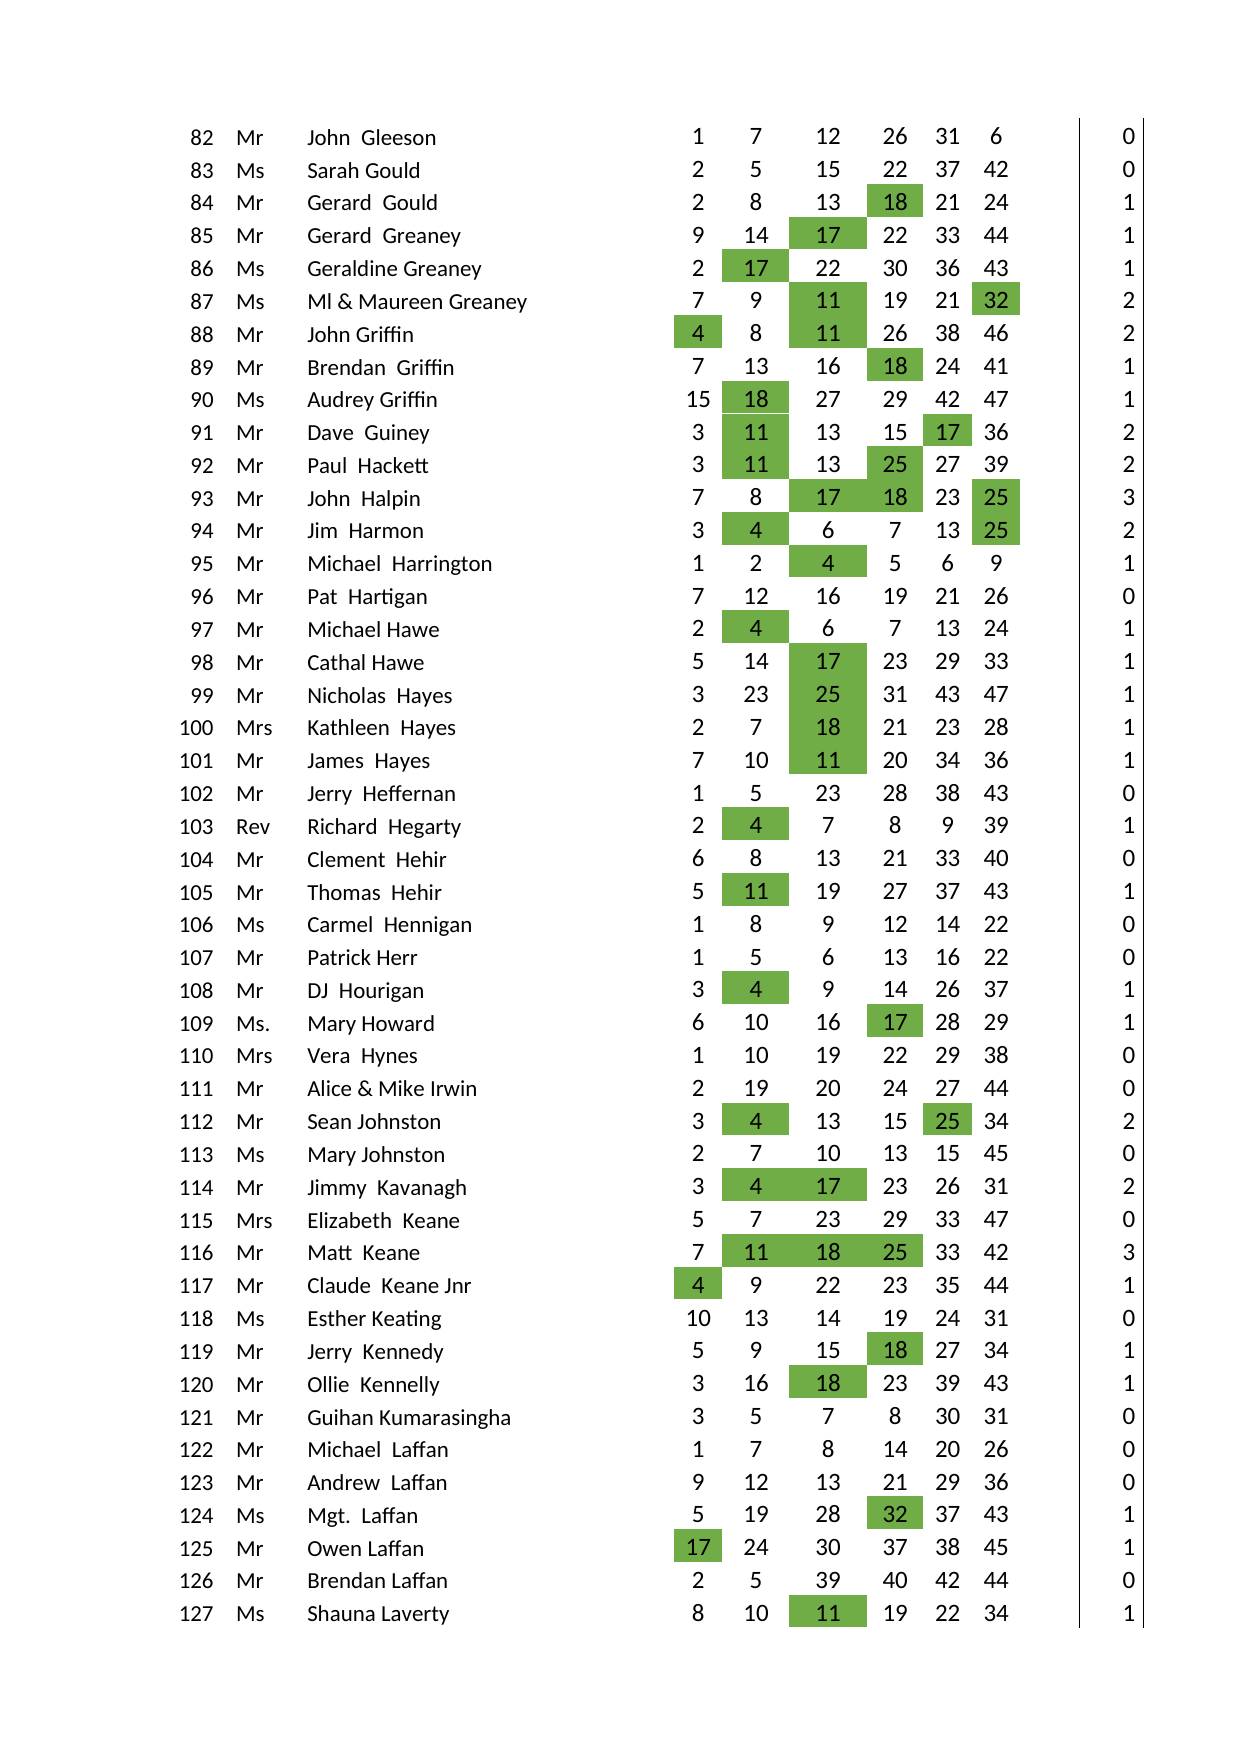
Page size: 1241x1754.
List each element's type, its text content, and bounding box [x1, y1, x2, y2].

table_cell Pat Hartigan [296, 578, 674, 610]
table_cell [1020, 840, 1079, 873]
table_cell 1 [1080, 1267, 1143, 1299]
table_cell 15 [923, 1135, 972, 1168]
table_cell 47 [972, 381, 1020, 413]
table_cell 7 [722, 709, 789, 742]
table_cell 10 [722, 1037, 789, 1070]
table_cell 21 [923, 184, 972, 217]
table_cell Esther Keating [296, 1299, 674, 1332]
table_cell 125 [139, 1529, 224, 1562]
table_cell [1020, 1267, 1079, 1299]
table_cell 2 [674, 151, 722, 184]
table_cell 5 [674, 1332, 722, 1365]
table_cell 116 [139, 1234, 224, 1267]
table_cell 6 [923, 545, 972, 577]
table_cell 19 [867, 1595, 923, 1627]
table_cell 43 [972, 774, 1020, 807]
table_cell 11 [789, 282, 867, 315]
table_cell [1020, 512, 1079, 545]
table_cell 34 [972, 1595, 1020, 1627]
table_cell 23 [867, 1267, 923, 1299]
table_cell Mr [225, 217, 296, 249]
table_cell Gerard Gould [296, 184, 674, 217]
table_cell 108 [139, 971, 224, 1004]
table_cell [1020, 217, 1079, 249]
table_cell 23 [923, 479, 972, 512]
table_cell 8 [722, 479, 789, 512]
table_cell 83 [139, 151, 224, 184]
table_cell Mr [225, 774, 296, 807]
table_cell 1 [1080, 742, 1143, 774]
table_cell Thomas Hehir [296, 873, 674, 906]
table_cell Mr [225, 1365, 296, 1398]
table_cell [1020, 118, 1079, 151]
table_cell 29 [867, 381, 923, 413]
table_cell Sarah Gould [296, 151, 674, 184]
table_cell Mr [225, 1070, 296, 1102]
table_cell 32 [867, 1496, 923, 1529]
table_cell [1020, 1135, 1079, 1168]
table_cell Dave Guiney [296, 414, 674, 446]
table_cell 1 [1080, 348, 1143, 381]
table_cell 44 [972, 1070, 1020, 1102]
table_cell 12 [722, 1464, 789, 1496]
table_cell 1 [1080, 1365, 1143, 1398]
table_cell [1020, 1562, 1079, 1595]
table_cell 8 [867, 807, 923, 840]
table_cell 25 [867, 446, 923, 479]
table_cell 1 [1080, 1004, 1143, 1037]
table_cell 13 [789, 446, 867, 479]
table_cell 12 [789, 118, 867, 151]
table_cell 5 [674, 1201, 722, 1234]
table_cell 118 [139, 1299, 224, 1332]
table_cell [1020, 1103, 1079, 1135]
table_cell 22 [867, 1037, 923, 1070]
table_cell Michael Laffan [296, 1431, 674, 1463]
table_cell [1020, 348, 1079, 381]
table_cell Jimmy Kavanagh [296, 1168, 674, 1201]
table_cell 9 [674, 1464, 722, 1496]
table_cell 1 [1080, 1529, 1143, 1562]
table_cell 23 [867, 1365, 923, 1398]
table_cell 13 [722, 1299, 789, 1332]
table_cell 22 [867, 217, 923, 249]
table_cell 5 [722, 774, 789, 807]
table_cell Nicholas Hayes [296, 676, 674, 709]
table_cell Mr [225, 545, 296, 577]
table_cell 37 [923, 1496, 972, 1529]
table_cell 3 [674, 512, 722, 545]
table_cell 1 [674, 1037, 722, 1070]
table_cell 18 [867, 184, 923, 217]
table_cell 17 [923, 414, 972, 446]
table_cell 18 [722, 381, 789, 413]
table_cell Mary Johnston [296, 1135, 674, 1168]
table_cell 11 [789, 742, 867, 774]
table_cell 47 [972, 676, 1020, 709]
table_cell [1020, 1464, 1079, 1496]
table_cell 15 [789, 151, 867, 184]
table_cell 16 [722, 1365, 789, 1398]
table_cell 3 [674, 1103, 722, 1135]
table_cell 1 [1080, 676, 1143, 709]
table_cell 22 [923, 1595, 972, 1627]
table_cell Paul Hackett [296, 446, 674, 479]
table_cell 25 [867, 1234, 923, 1267]
table_cell [1020, 807, 1079, 840]
table_cell 35 [923, 1267, 972, 1299]
table_cell 22 [867, 151, 923, 184]
table_cell 47 [972, 1201, 1020, 1234]
table_cell Ml & Maureen Greaney [296, 282, 674, 315]
table_cell 1 [1080, 1595, 1143, 1627]
table_cell 0 [1080, 939, 1143, 971]
table_cell 2 [1080, 315, 1143, 348]
table_cell 20 [867, 742, 923, 774]
table_cell 22 [972, 939, 1020, 971]
table_cell 21 [867, 1464, 923, 1496]
table_cell [1020, 414, 1079, 446]
table_cell Mr [225, 1529, 296, 1562]
table_cell 5 [722, 151, 789, 184]
table_cell 26 [867, 118, 923, 151]
table_cell Brendan Laffan [296, 1562, 674, 1595]
table_cell 0 [1080, 1398, 1143, 1431]
table_cell 15 [789, 1332, 867, 1365]
table_cell Mr [225, 578, 296, 610]
table_cell 33 [923, 217, 972, 249]
table_cell [1020, 381, 1079, 413]
table_cell 4 [674, 1267, 722, 1299]
table_cell 17 [722, 249, 789, 282]
table_cell 6 [789, 939, 867, 971]
table_cell Ms [225, 1135, 296, 1168]
table_cell Mgt. Laffan [296, 1496, 674, 1529]
table_cell 3 [674, 1168, 722, 1201]
table_cell 114 [139, 1168, 224, 1201]
table_cell 11 [722, 1234, 789, 1267]
table_cell 0 [1080, 578, 1143, 610]
table_cell Michael Harrington [296, 545, 674, 577]
table_cell 2 [1080, 446, 1143, 479]
table_cell 124 [139, 1496, 224, 1529]
table_cell 24 [923, 1299, 972, 1332]
table_cell 110 [139, 1037, 224, 1070]
table_cell 14 [867, 971, 923, 1004]
table_cell 37 [867, 1529, 923, 1562]
table_cell 117 [139, 1267, 224, 1299]
table_cell 7 [789, 807, 867, 840]
table_cell Richard Hegarty [296, 807, 674, 840]
table_cell Rev [225, 807, 296, 840]
table_cell 36 [972, 414, 1020, 446]
table_cell 5 [722, 1398, 789, 1431]
table_cell 23 [867, 643, 923, 676]
table_cell 28 [789, 1496, 867, 1529]
table_cell James Hayes [296, 742, 674, 774]
table_cell 1 [1080, 381, 1143, 413]
table_cell 96 [139, 578, 224, 610]
table_cell 95 [139, 545, 224, 577]
table_cell 14 [789, 1299, 867, 1332]
table_cell Mr [225, 1431, 296, 1463]
table_cell 121 [139, 1398, 224, 1431]
table_cell 7 [722, 118, 789, 151]
table_cell 33 [972, 643, 1020, 676]
table_cell 0 [1080, 840, 1143, 873]
table_cell [1020, 1365, 1079, 1398]
table_cell 19 [867, 282, 923, 315]
table_cell 7 [674, 1234, 722, 1267]
table_cell Mr [225, 873, 296, 906]
table_cell 36 [923, 249, 972, 282]
table_cell 120 [139, 1365, 224, 1398]
table_cell 23 [722, 676, 789, 709]
table_cell Mrs [225, 1201, 296, 1234]
table_cell 18 [867, 479, 923, 512]
table_cell 98 [139, 643, 224, 676]
table_cell 1 [1080, 545, 1143, 577]
table_cell 8 [674, 1595, 722, 1627]
table_cell Mr [225, 118, 296, 151]
table_cell 21 [923, 578, 972, 610]
table_cell 29 [923, 1037, 972, 1070]
table_cell 14 [722, 643, 789, 676]
table_cell 109 [139, 1004, 224, 1037]
table_cell 33 [923, 1201, 972, 1234]
table_cell 0 [1080, 118, 1143, 151]
table_cell 18 [867, 348, 923, 381]
table_cell 97 [139, 610, 224, 643]
table_cell 44 [972, 1562, 1020, 1595]
table_cell 28 [923, 1004, 972, 1037]
table_cell 24 [923, 348, 972, 381]
table_cell 16 [789, 348, 867, 381]
table_cell 1 [1080, 610, 1143, 643]
table_cell 23 [789, 774, 867, 807]
table_cell 25 [789, 676, 867, 709]
table_cell 37 [972, 971, 1020, 1004]
table_cell 45 [972, 1529, 1020, 1562]
table_cell Ms [225, 906, 296, 938]
table_cell 6 [674, 1004, 722, 1037]
table_cell 1 [674, 545, 722, 577]
table_cell 42 [972, 151, 1020, 184]
table_cell 0 [1080, 1135, 1143, 1168]
table_cell 92 [139, 446, 224, 479]
table_cell 1 [674, 774, 722, 807]
table_cell 24 [722, 1529, 789, 1562]
table_cell 39 [789, 1562, 867, 1595]
table_cell 38 [923, 315, 972, 348]
table_cell 16 [923, 939, 972, 971]
table_cell 24 [972, 610, 1020, 643]
table_cell Jerry Kennedy [296, 1332, 674, 1365]
table_cell 43 [972, 1496, 1020, 1529]
table_cell Carmel Hennigan [296, 906, 674, 938]
table_cell 21 [867, 709, 923, 742]
table_cell 32 [972, 282, 1020, 315]
table_cell 37 [923, 873, 972, 906]
table_cell Ms [225, 151, 296, 184]
table_cell 38 [923, 1529, 972, 1562]
table_cell 11 [722, 414, 789, 446]
table_cell [1020, 1595, 1079, 1627]
table_cell 2 [674, 610, 722, 643]
table_cell [1020, 315, 1079, 348]
table_cell Audrey Griffin [296, 381, 674, 413]
table_cell Mr [225, 479, 296, 512]
table_cell Mr [225, 676, 296, 709]
table_cell 107 [139, 939, 224, 971]
table_cell 26 [923, 971, 972, 1004]
table_cell 115 [139, 1201, 224, 1234]
table_cell Ms [225, 381, 296, 413]
table_cell 1 [1080, 1496, 1143, 1529]
table_cell 15 [867, 1103, 923, 1135]
table_cell 0 [1080, 1070, 1143, 1102]
table_cell Ms [225, 282, 296, 315]
table_cell 90 [139, 381, 224, 413]
table_cell 7 [867, 610, 923, 643]
table_cell 43 [972, 249, 1020, 282]
table_cell 8 [722, 184, 789, 217]
table_cell 19 [722, 1496, 789, 1529]
table_cell [1020, 1431, 1079, 1463]
table_cell Brendan Griffin [296, 348, 674, 381]
table_cell 85 [139, 217, 224, 249]
table_cell 36 [972, 1464, 1020, 1496]
table_cell 31 [972, 1299, 1020, 1332]
table_cell 7 [674, 348, 722, 381]
table_cell 4 [674, 315, 722, 348]
table_cell 11 [789, 1595, 867, 1627]
table_cell 26 [923, 1168, 972, 1201]
table_cell 44 [972, 217, 1020, 249]
table_cell 7 [674, 479, 722, 512]
table_cell 42 [923, 1562, 972, 1595]
table_cell 8 [789, 1431, 867, 1463]
table_cell 42 [923, 381, 972, 413]
table_cell Ms [225, 1496, 296, 1529]
table_cell Mr [225, 315, 296, 348]
table_cell 29 [972, 1004, 1020, 1037]
table_cell [1020, 1496, 1079, 1529]
table_cell Gerard Greaney [296, 217, 674, 249]
table_cell [1020, 184, 1079, 217]
table_cell 40 [972, 840, 1020, 873]
table_cell 94 [139, 512, 224, 545]
table_cell 7 [674, 578, 722, 610]
table_cell 24 [972, 184, 1020, 217]
table_cell 31 [972, 1168, 1020, 1201]
table_cell 4 [722, 807, 789, 840]
table_cell 34 [972, 1332, 1020, 1365]
table_cell 22 [972, 906, 1020, 938]
table_cell 4 [722, 971, 789, 1004]
table_cell 19 [789, 1037, 867, 1070]
table_cell 2 [674, 1562, 722, 1595]
table_cell 22 [789, 249, 867, 282]
table_cell 13 [923, 610, 972, 643]
table_cell [1020, 151, 1079, 184]
table_cell 25 [972, 479, 1020, 512]
table_cell 7 [789, 1398, 867, 1431]
table_cell 29 [867, 1201, 923, 1234]
table_cell Mr [225, 1464, 296, 1496]
table_cell Michael Hawe [296, 610, 674, 643]
table_cell 3 [674, 414, 722, 446]
table_cell 1 [1080, 1332, 1143, 1365]
table_cell [1020, 1332, 1079, 1365]
table_cell 21 [867, 840, 923, 873]
table_cell Mr [225, 1562, 296, 1595]
table_cell 13 [923, 512, 972, 545]
table_cell Owen Laffan [296, 1529, 674, 1562]
table_cell Mr [225, 643, 296, 676]
table_cell Ollie Kennelly [296, 1365, 674, 1398]
table_cell [1020, 971, 1079, 1004]
table_cell [1020, 545, 1079, 577]
table_cell 1 [1080, 643, 1143, 676]
table_cell 5 [722, 1562, 789, 1595]
table_cell 0 [1080, 151, 1143, 184]
table_cell 18 [867, 1332, 923, 1365]
table_cell Guihan Kumarasingha [296, 1398, 674, 1431]
table_cell 12 [867, 906, 923, 938]
table_cell 123 [139, 1464, 224, 1496]
table_cell [1020, 939, 1079, 971]
table_cell 10 [722, 1595, 789, 1627]
table_cell 9 [972, 545, 1020, 577]
table_cell Sean Johnston [296, 1103, 674, 1135]
table_cell 13 [789, 414, 867, 446]
table_cell 4 [722, 1103, 789, 1135]
table_cell 1 [674, 118, 722, 151]
table_cell 103 [139, 807, 224, 840]
table_cell 87 [139, 282, 224, 315]
table_cell 10 [722, 1004, 789, 1037]
table_cell 1 [1080, 184, 1143, 217]
table_cell 99 [139, 676, 224, 709]
table_cell 4 [722, 1168, 789, 1201]
table_cell 18 [789, 709, 867, 742]
table_cell 3 [1080, 479, 1143, 512]
table_cell 10 [722, 742, 789, 774]
table_cell [1020, 1037, 1079, 1070]
table_cell 17 [789, 479, 867, 512]
table_cell 2 [674, 807, 722, 840]
table_cell 104 [139, 840, 224, 873]
table_cell Andrew Laffan [296, 1464, 674, 1496]
table_cell 3 [674, 676, 722, 709]
table_cell Mr [225, 1234, 296, 1267]
table_cell 5 [867, 545, 923, 577]
table_cell 88 [139, 315, 224, 348]
table_cell [1020, 774, 1079, 807]
table_cell Mr [225, 512, 296, 545]
table_cell 6 [972, 118, 1020, 151]
table_cell 3 [674, 1398, 722, 1431]
table_cell 9 [789, 971, 867, 1004]
table_cell 10 [674, 1299, 722, 1332]
table_cell 13 [789, 1464, 867, 1496]
table_cell 7 [722, 1135, 789, 1168]
table_cell Mrs [225, 709, 296, 742]
table_cell Mr [225, 184, 296, 217]
table_cell 86 [139, 249, 224, 282]
table_cell 2 [674, 249, 722, 282]
table_cell 3 [674, 1365, 722, 1398]
table_cell 18 [789, 1365, 867, 1398]
table_cell 26 [867, 315, 923, 348]
table_cell 33 [923, 1234, 972, 1267]
table_cell Ms [225, 249, 296, 282]
table_cell 0 [1080, 1431, 1143, 1463]
table_cell 5 [674, 873, 722, 906]
table_cell 13 [722, 348, 789, 381]
table_cell 1 [1080, 873, 1143, 906]
table_cell 25 [972, 512, 1020, 545]
table_cell 1 [1080, 709, 1143, 742]
table_cell Mr [225, 971, 296, 1004]
table_cell 20 [923, 1431, 972, 1463]
table_cell 25 [923, 1103, 972, 1135]
table_cell [1020, 578, 1079, 610]
table_cell 3 [674, 971, 722, 1004]
table_cell [1020, 249, 1079, 282]
table_cell 45 [972, 1135, 1020, 1168]
table_cell Kathleen Hayes [296, 709, 674, 742]
table_cell Mr [225, 414, 296, 446]
table_cell 2 [1080, 282, 1143, 315]
table_cell Mr [225, 1103, 296, 1135]
table_cell 17 [789, 217, 867, 249]
table_cell 105 [139, 873, 224, 906]
table_header [128, 118, 1079, 1627]
table_cell 38 [972, 1037, 1020, 1070]
table_cell Mrs [225, 1037, 296, 1070]
table_cell 8 [722, 315, 789, 348]
table_cell 1 [674, 906, 722, 938]
table_cell 2 [674, 1135, 722, 1168]
table_cell Mary Howard [296, 1004, 674, 1037]
table_cell 5 [674, 643, 722, 676]
table_cell Cathal Hawe [296, 643, 674, 676]
table_cell 0 [1080, 1299, 1143, 1332]
table_cell Ms. [225, 1004, 296, 1037]
table_cell [1020, 709, 1079, 742]
table_cell Mr [225, 840, 296, 873]
table_cell 27 [867, 873, 923, 906]
table_cell 39 [972, 807, 1020, 840]
table_cell [1020, 906, 1079, 938]
table_cell 26 [972, 1431, 1020, 1463]
table_cell 6 [674, 840, 722, 873]
table_cell 5 [674, 1496, 722, 1529]
table_cell 27 [923, 1332, 972, 1365]
table_cell Elizabeth Keane [296, 1201, 674, 1234]
table_cell 13 [867, 1135, 923, 1168]
table_cell 43 [972, 873, 1020, 906]
table_cell 127 [139, 1595, 224, 1627]
table_cell 34 [923, 742, 972, 774]
table_cell 23 [923, 709, 972, 742]
table_cell 15 [674, 381, 722, 413]
table_cell Mr [225, 742, 296, 774]
table_cell 39 [972, 446, 1020, 479]
table_cell 1 [674, 1431, 722, 1463]
table_cell [1020, 479, 1079, 512]
table_cell 31 [923, 118, 972, 151]
table_cell 17 [674, 1529, 722, 1562]
table_cell [1020, 742, 1079, 774]
table_cell 6 [789, 512, 867, 545]
table_cell 17 [867, 1004, 923, 1037]
table_cell Mr [225, 348, 296, 381]
table_cell 20 [789, 1070, 867, 1102]
table_cell 15 [867, 414, 923, 446]
table_cell 39 [923, 1365, 972, 1398]
table_cell 111 [139, 1070, 224, 1102]
table_cell 11 [722, 873, 789, 906]
table_cell 43 [972, 1365, 1020, 1398]
table_cell 1 [1080, 249, 1143, 282]
table_cell 9 [722, 282, 789, 315]
table_cell John Griffin [296, 315, 674, 348]
table_cell 2 [674, 1070, 722, 1102]
table_cell Claude Keane Jnr [296, 1267, 674, 1299]
table_cell [1020, 1004, 1079, 1037]
table_cell 16 [789, 578, 867, 610]
table_cell 33 [923, 840, 972, 873]
table_cell [1020, 1398, 1079, 1431]
table_cell 30 [923, 1398, 972, 1431]
table_cell 29 [923, 643, 972, 676]
table_cell 44 [972, 1267, 1020, 1299]
table_cell Clement Hehir [296, 840, 674, 873]
table_cell 30 [789, 1529, 867, 1562]
table_cell 43 [923, 676, 972, 709]
table_cell 28 [867, 774, 923, 807]
table_cell 93 [139, 479, 224, 512]
table_cell Ms [225, 1595, 296, 1627]
table_cell [1020, 643, 1079, 676]
table_cell 3 [1080, 1234, 1143, 1267]
table_cell 1 [1080, 807, 1143, 840]
table_cell 14 [923, 906, 972, 938]
table_cell 28 [972, 709, 1020, 742]
table_cell 11 [722, 446, 789, 479]
table_cell John Halpin [296, 479, 674, 512]
table_cell 4 [789, 545, 867, 577]
table_cell 0 [1080, 1037, 1143, 1070]
table_cell [1020, 1070, 1079, 1102]
table_cell 2 [1080, 1168, 1143, 1201]
table_cell 2 [674, 709, 722, 742]
table_cell 26 [972, 578, 1020, 610]
table_cell 17 [789, 1168, 867, 1201]
table_cell 3 [674, 446, 722, 479]
table_cell 13 [789, 1103, 867, 1135]
table_cell [1020, 1201, 1079, 1234]
table_cell 46 [972, 315, 1020, 348]
table_cell 11 [789, 315, 867, 348]
table_cell 37 [923, 151, 972, 184]
table_cell 21 [923, 282, 972, 315]
table_cell 2 [1080, 414, 1143, 446]
table_cell [1020, 1168, 1079, 1201]
table_cell [1020, 1234, 1079, 1267]
table_cell 9 [789, 906, 867, 938]
table_cell 31 [972, 1398, 1020, 1431]
table_cell 27 [923, 446, 972, 479]
table_cell 89 [139, 348, 224, 381]
table_cell Jim Harmon [296, 512, 674, 545]
table_cell 7 [674, 742, 722, 774]
table_cell 23 [789, 1201, 867, 1234]
table_cell 112 [139, 1103, 224, 1135]
table_cell [1020, 1299, 1079, 1332]
table_cell 41 [972, 348, 1020, 381]
table_cell Mr [225, 1398, 296, 1431]
table_cell Mr [225, 610, 296, 643]
table_cell 23 [867, 1168, 923, 1201]
table_cell 100 [139, 709, 224, 742]
table_cell 6 [789, 610, 867, 643]
table_cell 17 [789, 643, 867, 676]
table_cell 18 [789, 1234, 867, 1267]
table_cell 30 [867, 249, 923, 282]
table_cell 106 [139, 906, 224, 938]
table_cell Ms [225, 1299, 296, 1332]
table_cell 9 [722, 1332, 789, 1365]
table_cell 29 [923, 1464, 972, 1496]
table_cell 12 [722, 578, 789, 610]
table_cell 91 [139, 414, 224, 446]
table_cell [1020, 446, 1079, 479]
table_cell [1020, 1529, 1079, 1562]
table_cell 40 [867, 1562, 923, 1595]
table_cell [1020, 676, 1079, 709]
table_cell 0 [1080, 774, 1143, 807]
table_cell 14 [722, 217, 789, 249]
table_cell 8 [722, 906, 789, 938]
table_cell 27 [789, 381, 867, 413]
table_cell 19 [789, 873, 867, 906]
table_cell 22 [789, 1267, 867, 1299]
table_cell 31 [867, 676, 923, 709]
table_cell [1020, 873, 1079, 906]
table_cell 1 [674, 939, 722, 971]
table_cell 27 [923, 1070, 972, 1102]
table_cell 9 [674, 217, 722, 249]
table_cell 126 [139, 1562, 224, 1595]
table_cell 1 [1080, 971, 1143, 1004]
table_cell 7 [867, 512, 923, 545]
table_cell 4 [722, 610, 789, 643]
table_cell 14 [867, 1431, 923, 1463]
table_cell 38 [923, 774, 972, 807]
table_cell 7 [674, 282, 722, 315]
table_cell 10 [789, 1135, 867, 1168]
table_cell 8 [867, 1398, 923, 1431]
table_cell 113 [139, 1135, 224, 1168]
table_cell 7 [722, 1201, 789, 1234]
table_cell Jerry Heffernan [296, 774, 674, 807]
table_cell 102 [139, 774, 224, 807]
table_cell 24 [867, 1070, 923, 1102]
table_cell [1020, 282, 1079, 315]
table_cell 4 [722, 512, 789, 545]
table_cell 84 [139, 184, 224, 217]
table_cell 13 [867, 939, 923, 971]
table_cell Mr [225, 939, 296, 971]
table_cell 9 [722, 1267, 789, 1299]
table_cell 2 [722, 545, 789, 577]
table_cell John Gleeson [296, 118, 674, 151]
table_cell 19 [722, 1070, 789, 1102]
table_cell 34 [972, 1103, 1020, 1135]
table_cell 2 [674, 184, 722, 217]
table_cell 36 [972, 742, 1020, 774]
table_cell Mr [225, 1267, 296, 1299]
table_cell DJ Hourigan [296, 971, 674, 1004]
table_cell 0 [1080, 906, 1143, 938]
table_cell 9 [923, 807, 972, 840]
table_cell Patrick Herr [296, 939, 674, 971]
table_cell Mr [225, 1332, 296, 1365]
table_cell Vera Hynes [296, 1037, 674, 1070]
table_cell 16 [789, 1004, 867, 1037]
table_cell 5 [722, 939, 789, 971]
table_cell Mr [225, 446, 296, 479]
table_cell 19 [867, 578, 923, 610]
table_cell Matt Keane [296, 1234, 674, 1267]
table_cell 119 [139, 1332, 224, 1365]
table_cell 82 [139, 118, 224, 151]
table_cell 2 [1080, 1103, 1143, 1135]
table_cell 7 [722, 1431, 789, 1463]
table_cell 42 [972, 1234, 1020, 1267]
table_cell Geraldine Greaney [296, 249, 674, 282]
table_cell 122 [139, 1431, 224, 1463]
table_cell Shauna Laverty [296, 1595, 674, 1627]
table_cell [1020, 610, 1079, 643]
table_cell 0 [1080, 1562, 1143, 1595]
table_cell 1 [1080, 217, 1143, 249]
table_cell 13 [789, 184, 867, 217]
table_cell Alice & Mike Irwin [296, 1070, 674, 1102]
table_cell 19 [867, 1299, 923, 1332]
table_cell 2 [1080, 512, 1143, 545]
table_cell 8 [722, 840, 789, 873]
table_cell 0 [1080, 1201, 1143, 1234]
table_cell 0 [1080, 1464, 1143, 1496]
table_cell 13 [789, 840, 867, 873]
table_cell 101 [139, 742, 224, 774]
table_cell Mr [225, 1168, 296, 1201]
